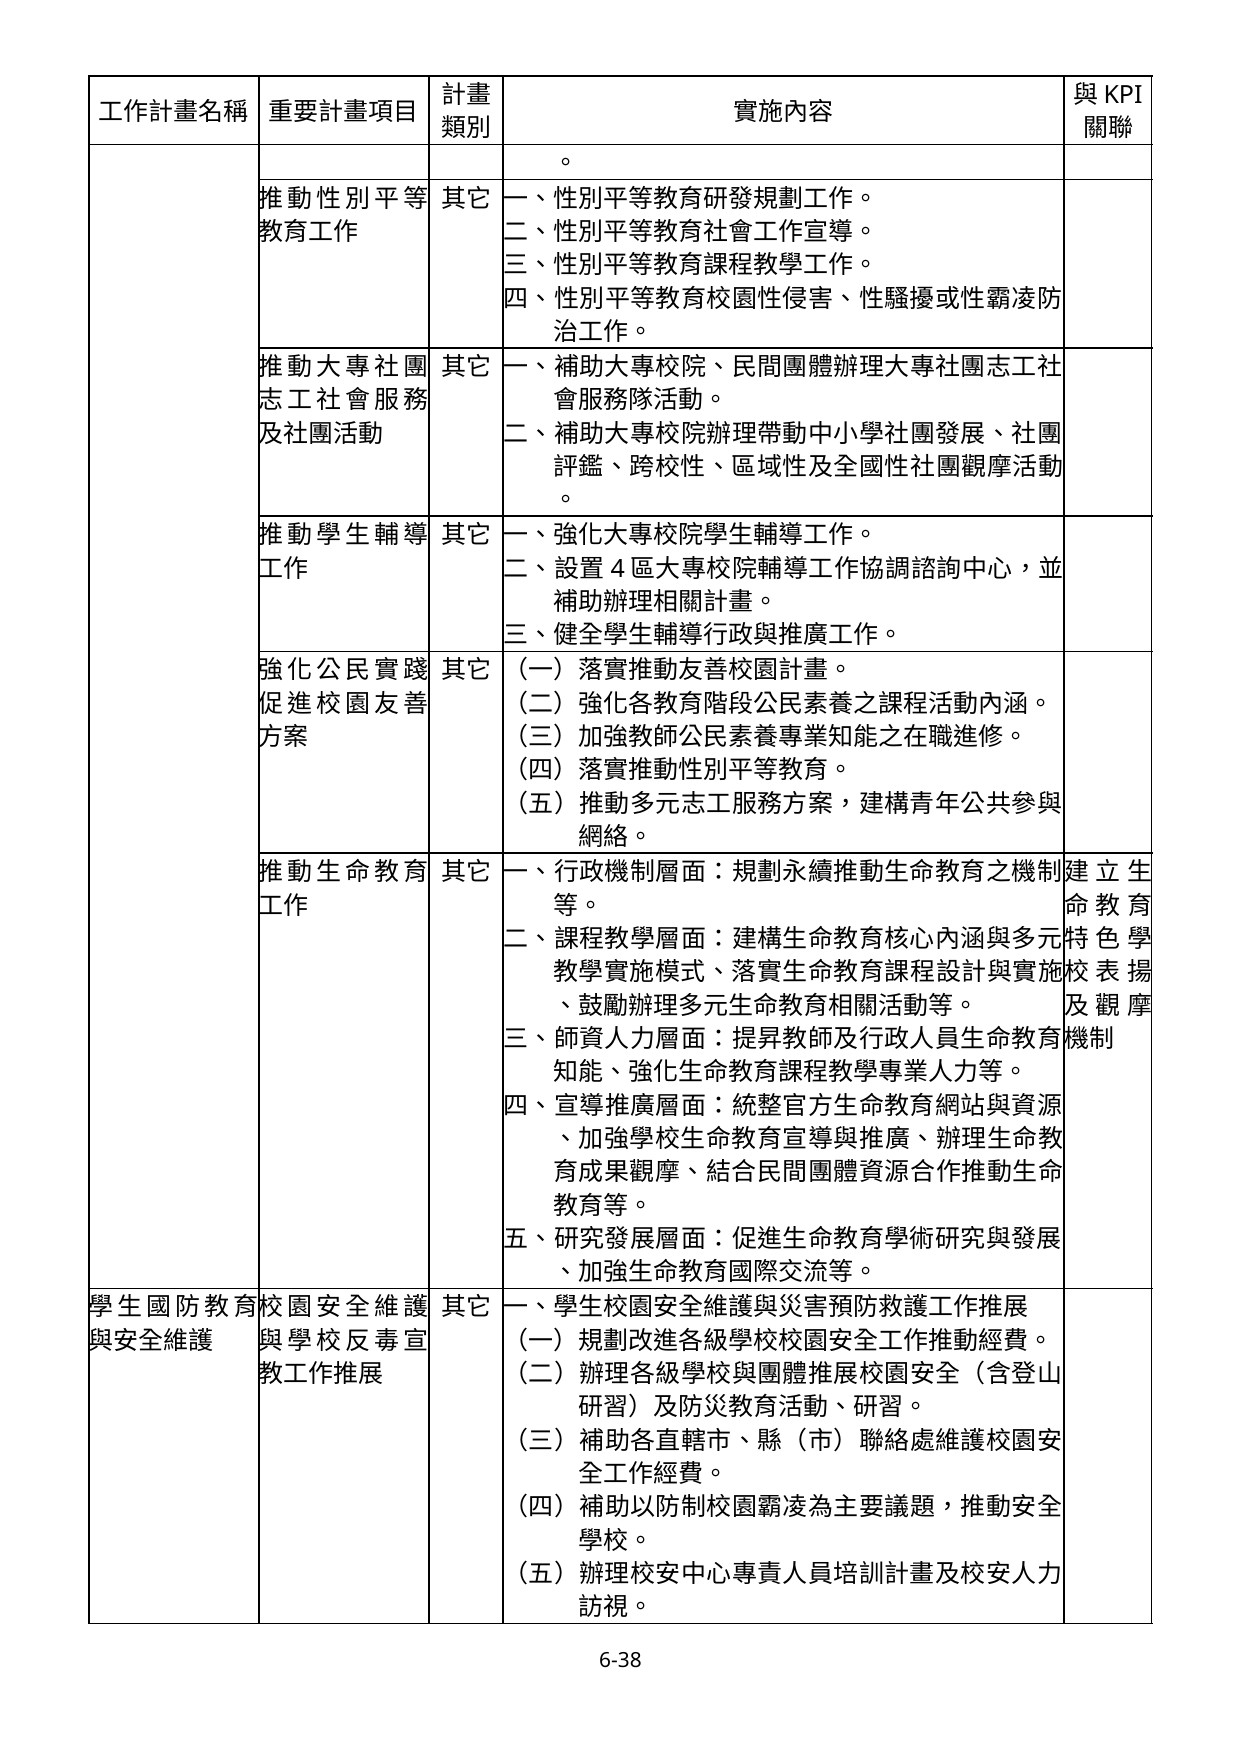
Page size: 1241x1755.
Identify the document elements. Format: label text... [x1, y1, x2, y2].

table_cell 一、強化大專校院學生輔導工作。 二、設置4區大專校院輔導工作協調諮詢中心，並補助辦理相關計畫。 三、健全學生輔導行政與推廣工作。 [504, 517, 1063, 651]
table_header 工作計畫名稱 [90, 77, 258, 143]
table_cell [1065, 652, 1151, 852]
table_header 計畫類別 [430, 77, 502, 143]
table_cell 一、性別平等教育研發規劃工作。 二、性別平等教育社會工作宣導。 三、性別平等教育課程教學工作。 四、性別平等教育校園性侵害、性騷擾或性霸凌防治工作。 [504, 180, 1063, 347]
table_cell 其它 [430, 652, 502, 852]
table_cell [1065, 349, 1151, 515]
table_cell [430, 145, 502, 178]
table_cell 其它 [430, 854, 502, 1287]
table_cell 推動性別平等教育工作 [260, 180, 428, 347]
table_cell 其它 [430, 180, 502, 347]
table_cell 。 [504, 145, 1063, 178]
table_cell [260, 145, 428, 178]
table_cell （一）落實推動友善校園計畫。 （二）強化各教育階段公民素養之課程活動內涵。 （三）加強教師公民素養專業知能之在職進修。 （四）落實推動性別平等教育。 （五）推動多元志工服務方案，建構青年公共參與網絡。 [504, 652, 1063, 852]
table_cell 推動大專社團志工社會服務及社團活動 [260, 349, 428, 515]
table_header 實施內容 [504, 77, 1063, 143]
table_header 與KPI關聯 [1065, 77, 1151, 143]
table_cell 強化公民實踐促進校園友善方案 [260, 652, 428, 852]
table_cell 其它 [430, 517, 502, 651]
table_cell 一、補助大專校院、民間團體辦理大專社團志工社會服務隊活動。 二、補助大專校院辦理帶動中小學社團發展、社團評鑑、跨校性、區域性及全國性社團觀摩活動。 [504, 349, 1063, 515]
table_cell [1065, 180, 1151, 347]
table_cell 推動生命教育工作 [260, 854, 428, 1287]
table_header 重要計畫項目 [260, 77, 428, 143]
table_cell [1065, 1289, 1151, 1622]
table_cell [1065, 517, 1151, 651]
table_cell [1065, 145, 1151, 178]
table_cell 其它 [430, 349, 502, 515]
table_cell 校園安全維護與學校反毒宣教工作推展 [260, 1289, 428, 1622]
table_cell 學生國防教育與安全維護 [90, 1289, 258, 1622]
table_cell 一、行政機制層面：規劃永續推動生命教育之機制等。 二、課程教學層面：建構生命教育核心內涵與多元教學實施模式、落實生命教育課程設計與實施、鼓勵辦理多元生命教育相關活動等。 三、師資人力層面：提昇教師及行政人員生命教育知能、強化生命教育課程教學專業人力等。 四、宣導推廣層面：統整官方生命教育網站與資源、加強學校生命教育宣導與推廣、辦理生命教育成果觀摩、結合民間團體資源合作推動生命教育等。 五、研究發展層面：促進生命教育學術研究與發展、加強生命教育國際交流等。 [504, 854, 1063, 1287]
table_cell 推動學生輔導工作 [260, 517, 428, 651]
table_cell [90, 145, 258, 1287]
table_cell 建立生命教育特色學校表揚及觀摩機制 [1065, 854, 1151, 1287]
table_cell 其它 [430, 1289, 502, 1622]
table_cell 一、學生校園安全維護與災害預防救護工作推展 （一）規劃改進各級學校校園安全工作推動經費。 （二）辦理各級學校與團體推展校園安全（含登山研習）及防災教育活動、研習。 （三）補助各直轄市、縣（市）聯絡處維護校園安全工作經費。 （四）補助以防制校園霸凌為主要議題，推動安全學校。 （五）辦理校安中心專責人員培訓計畫及校安人力訪視。 [504, 1289, 1063, 1622]
